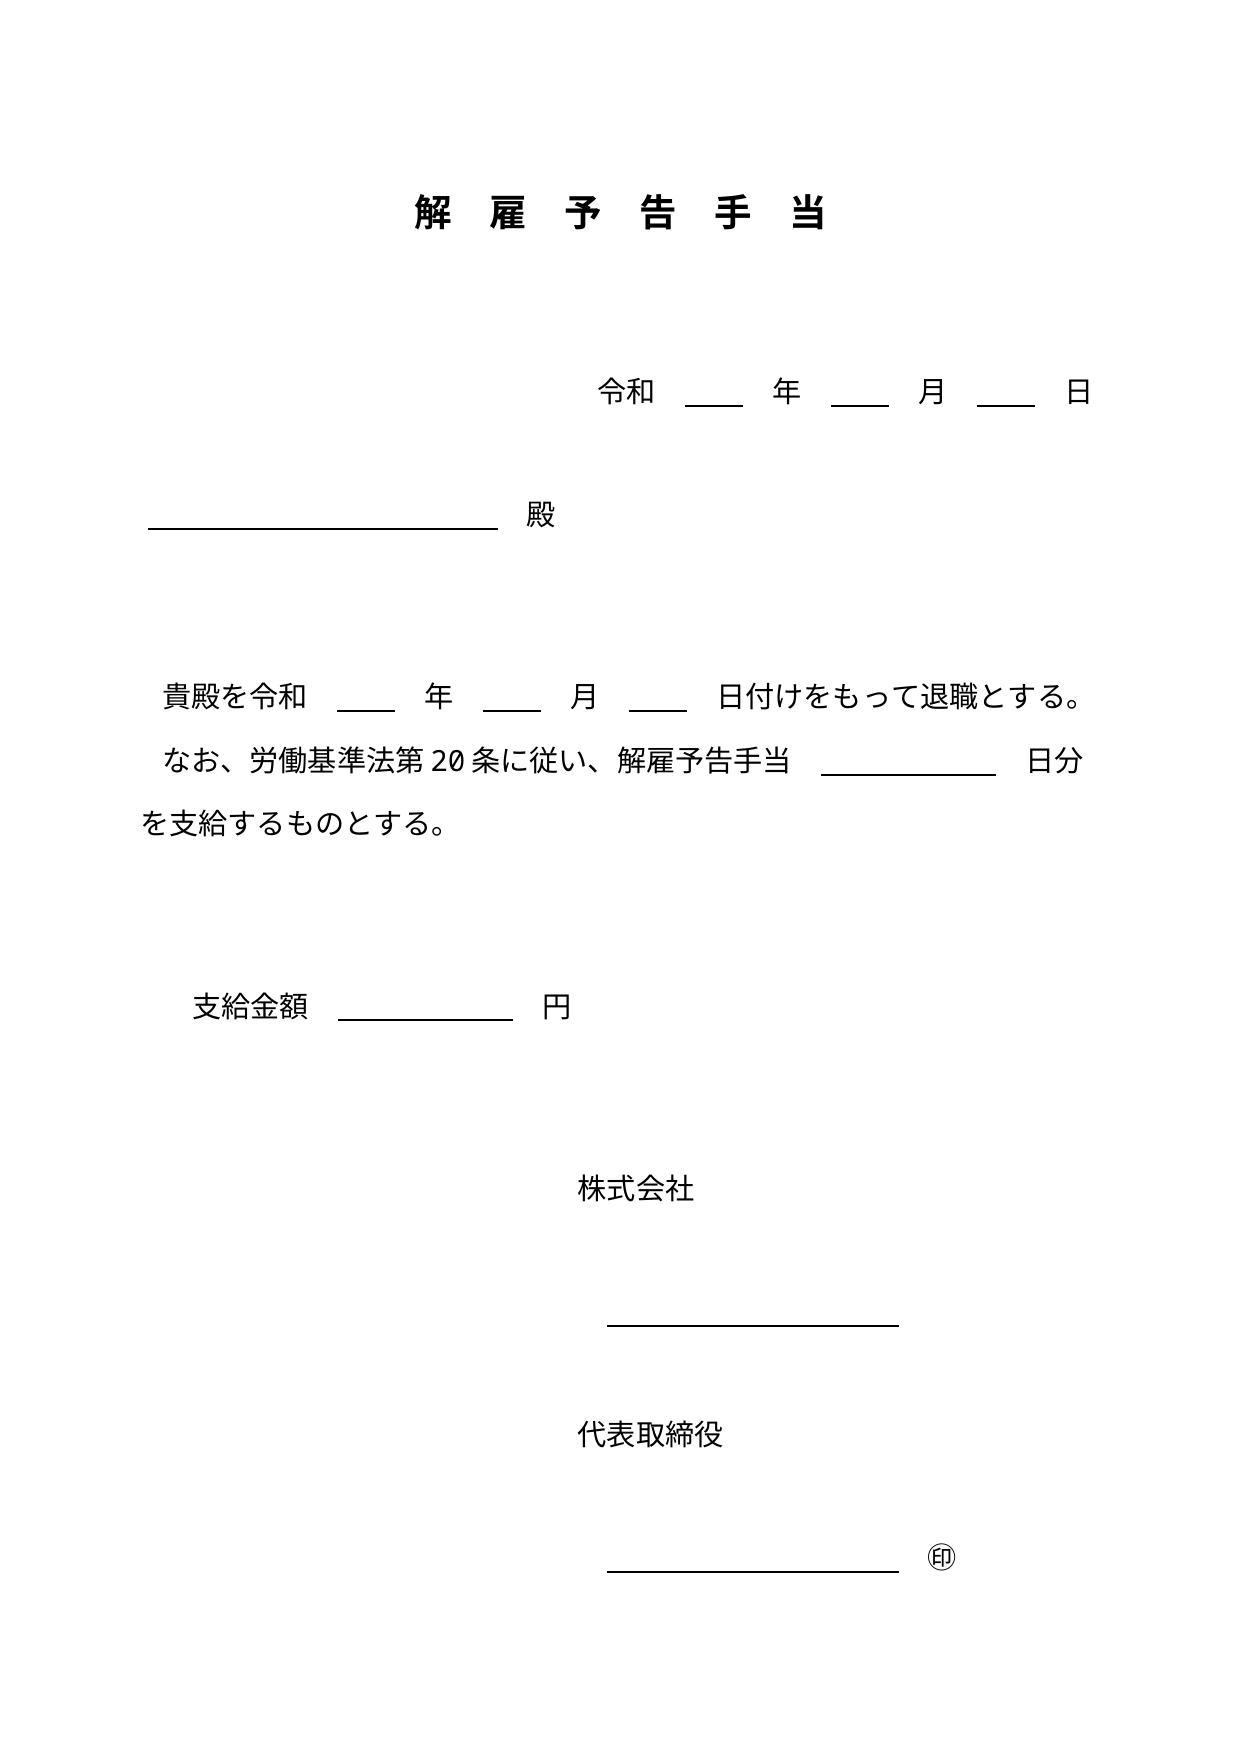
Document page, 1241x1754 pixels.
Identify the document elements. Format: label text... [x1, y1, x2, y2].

text 令和 年 月 日 [118, 368, 1122, 411]
text 株式会社 [577, 1166, 1122, 1208]
text 代表取締役 [577, 1412, 1122, 1454]
text なお、労働基準法第20条に従い、解雇予告手当 日分を支給するものとする。 [140, 737, 1100, 843]
title 解 雇 予 告 手 当 [118, 183, 1122, 237]
text 支給金額 円 [118, 983, 1122, 1026]
text 貴殿を令和 年 月 日付けをもって退職とする。 [140, 674, 1100, 716]
text 殿 [118, 491, 1122, 534]
text ㊞ [577, 1534, 1122, 1577]
